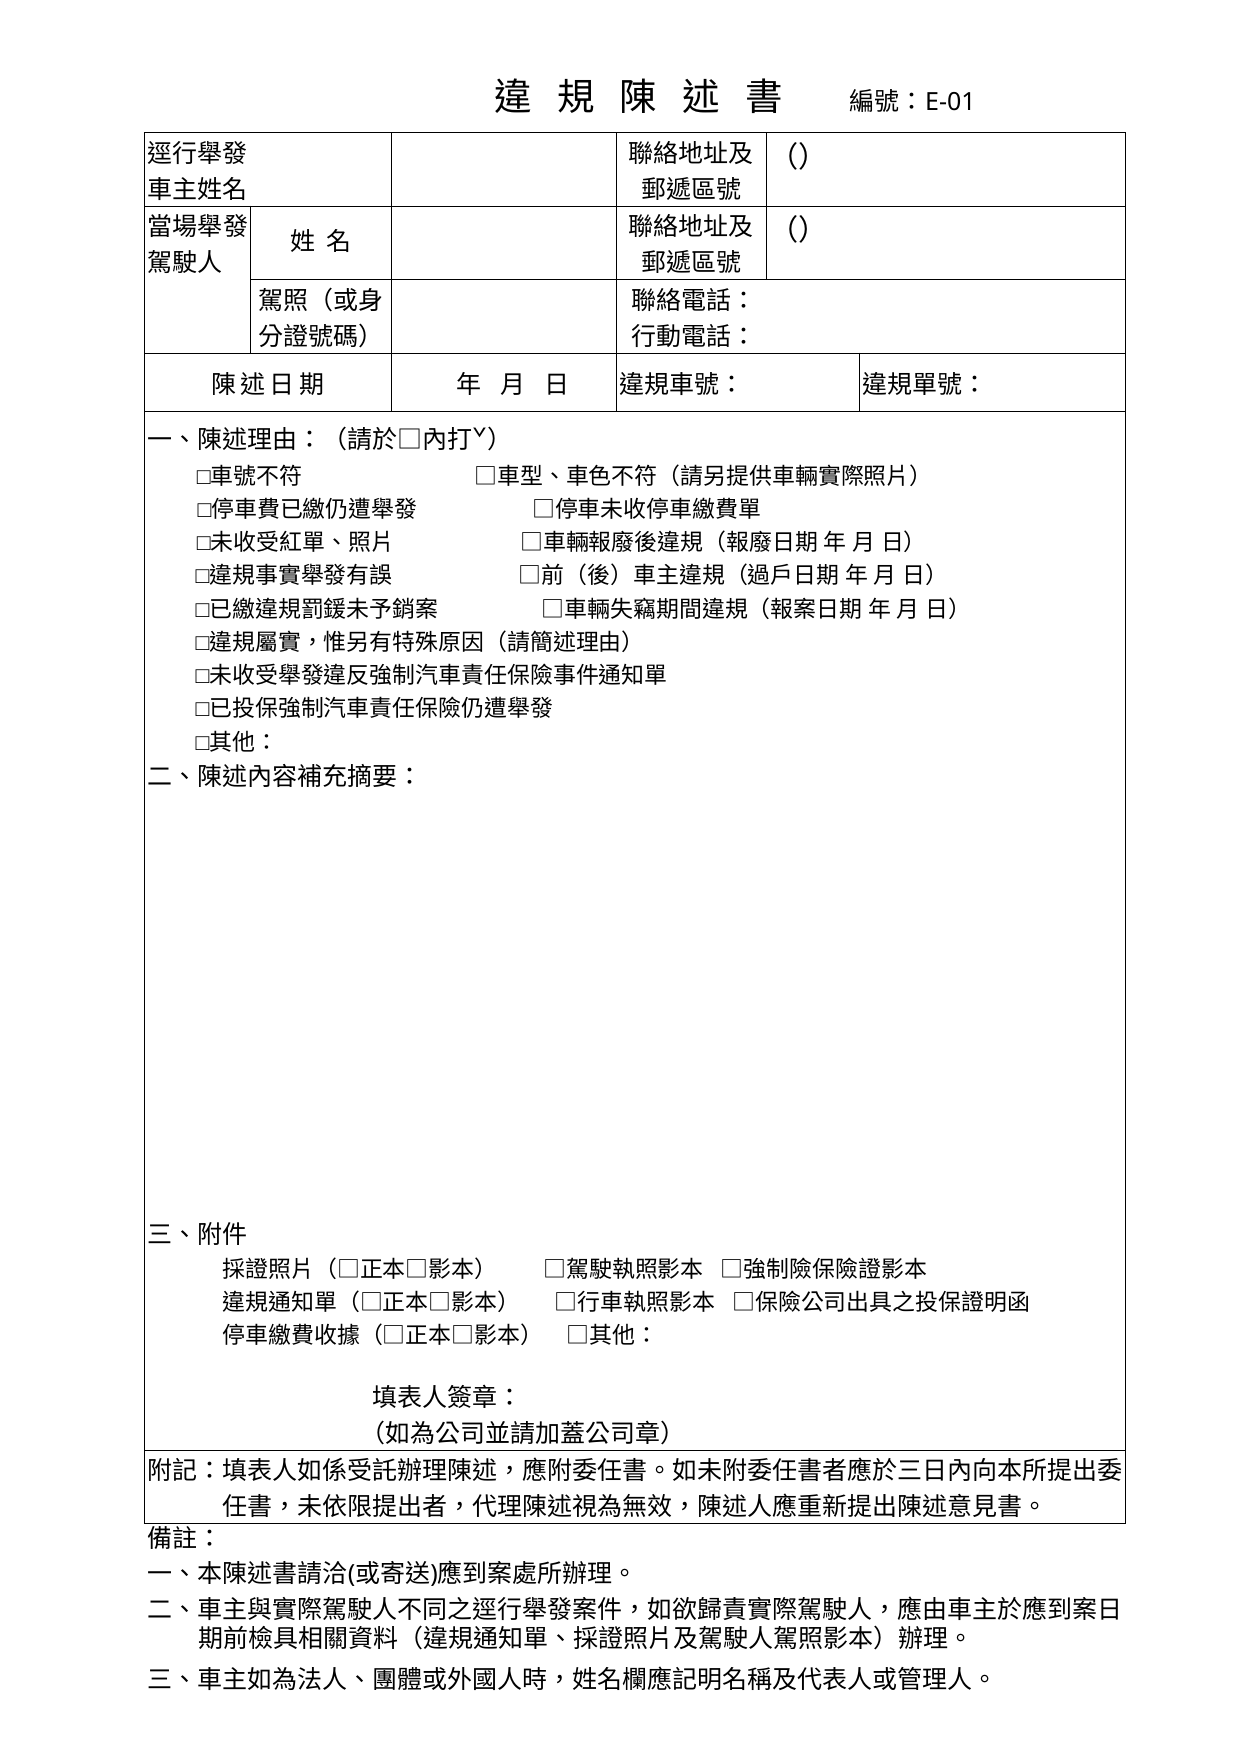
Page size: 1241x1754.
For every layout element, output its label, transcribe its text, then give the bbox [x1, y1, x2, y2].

subtitle 備註： [148, 1524, 1122, 1553]
table_cell 駕照（或身分證號碼） [251, 280, 391, 353]
table_header （） [767, 133, 1125, 206]
table_cell （） [767, 207, 1125, 279]
subtitle 違 規 陳 述 書 編號：E-01 [148, 51, 1085, 126]
table_cell 聯絡地址及 郵遞區號 [617, 207, 766, 279]
subtitle 二、車主與實際駕駛人不同之逕行舉發案件，如欲歸責實際駕駛人，應由車主於應到案日期前檢具相關資料（違規通知單、採證照片及駕駛人駕照影本）辦理。 [148, 1595, 1122, 1653]
table_cell [392, 207, 616, 279]
table_cell 一、陳述理由：（請於□內打ˇ） □車號不符 □車型、車色不符（請另提供車輛實際照片） □停車費已繳仍遭舉發 □停車未收停車繳費單 □未收受紅單、照片 □車輛報廢後違規（報廢日期 年 月 日） □違規事實舉發有誤 □前（後）車主違規（過戶日期 年 月 日） □已繳違規罰鍰未予銷案 □車輛失竊期間違規（報案日期 年 月 日） □違規屬實，惟另有特殊原因（請簡述理由） □未收受舉發違反強制汽車責任保險事件通知單 □已投保強制汽車責任保險仍遭舉發 □其他： 二、陳述內容補充摘要： 三、附件 採證照片（□正本□影本） □駕駛執照影本 □強制險保險證影本 違規通知單（□正本□影本） □行車執照影本 □保險公司出具之投保證明函 停車繳費收據（□正本□影本） □其他： 填表人簽章： （如為公司並請加蓋公司章） [145, 412, 1125, 1449]
subtitle 一、本陳述書請洽(或寄送)應到案處所辦理。 [148, 1559, 1122, 1589]
table_cell 當場舉發駕駛人 [145, 207, 250, 353]
table_cell 違規車號： [617, 354, 859, 411]
table_header 逕行舉發 車主姓名 [145, 133, 391, 206]
subtitle 三、車主如為法人、團體或外國人時，姓名欄應記明名稱及代表人或管理人。 [148, 1659, 1122, 1696]
table_header 聯絡地址及 郵遞區號 [617, 133, 766, 206]
table_cell 違規單號： [860, 354, 1125, 411]
table_cell 陳述日期 [145, 354, 391, 411]
table_cell 姓名 [251, 207, 391, 279]
table_cell 附記：填表人如係受託辦理陳述，應附委任書。如未附委任書者應於三日內向本所提出委任書，未依限提出者，代理陳述視為無效，陳述人應重新提出陳述意見書。 [145, 1451, 1125, 1523]
table_cell 聯絡電話： 行動電話： [617, 280, 1125, 353]
table_header [392, 133, 616, 206]
table_cell [392, 280, 616, 353]
table_cell 年 月 日 [392, 354, 616, 411]
